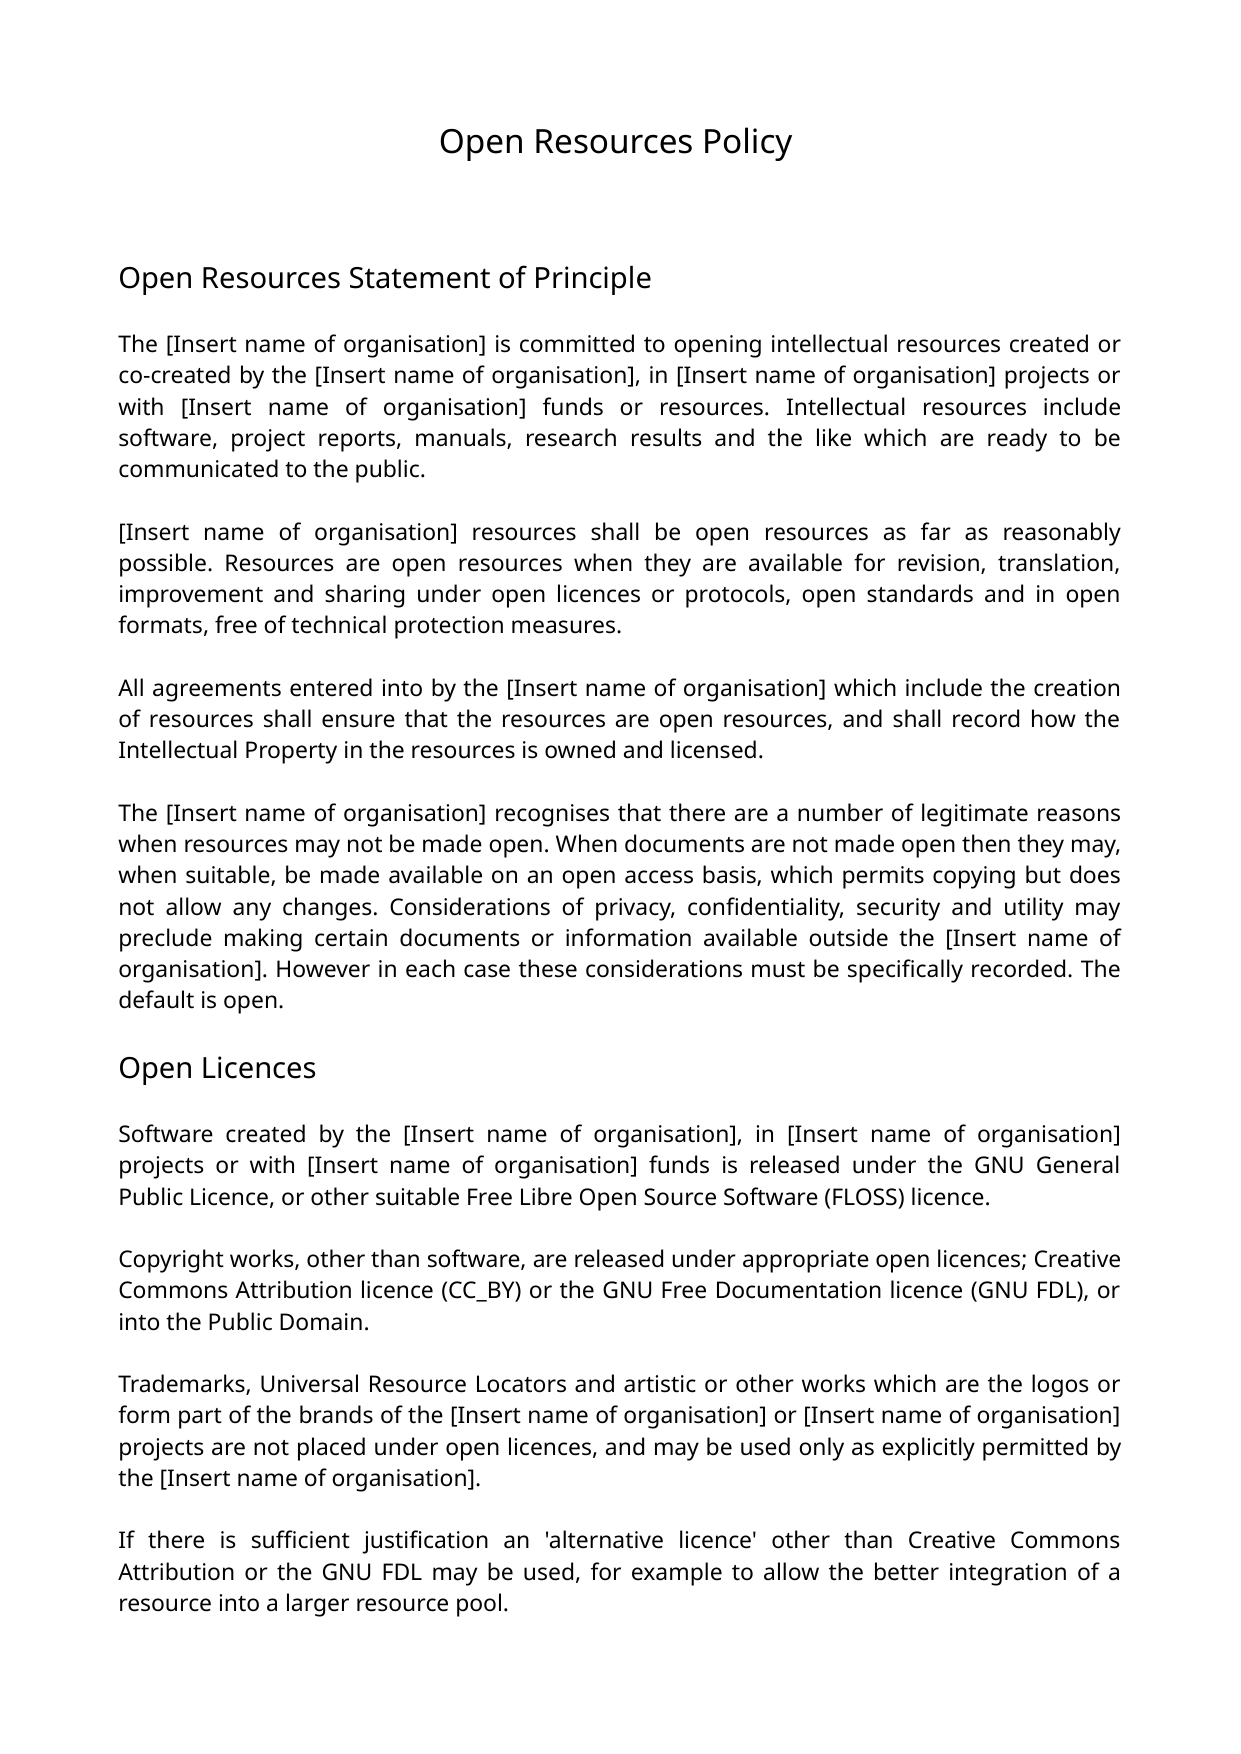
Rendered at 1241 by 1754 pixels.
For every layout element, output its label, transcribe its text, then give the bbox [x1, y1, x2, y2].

text Open Licences [118, 1047, 1122, 1087]
text Open Resources Statement of Principle [118, 257, 1122, 297]
text The [Insert name of organisation] is committed to opening intellectual resources created or co-created by the [Insert name of organisation], in [Insert name of organisation] projects or with [Insert name of organisation] funds or resources. Intellectual resources include software, project reports, manuals, research results and the like which are ready to be communicated to the public. [118, 328, 1122, 484]
text [Insert name of organisation] resources shall be open resources as far as reasonably possible. Resources are open resources when they are available for revision, translation, improvement and sharing under open licences or protocols, open standards and in open formats, free of technical protection measures. [118, 516, 1122, 641]
text The [Insert name of organisation] recognises that there are a number of legitimate reasons when resources may not be made open. When documents are not made open then they may, when suitable, be made available on an open access basis, which permits copying but does not allow any changes. Considerations of privacy, confidentiality, security and utility may preclude making certain documents or information available outside the [Insert name of organisation]. However in each case these considerations must be specifically recorded. The default is open. [118, 797, 1122, 1016]
text Trademarks, Universal Resource Locators and artistic or other works which are the logos or form part of the brands of the [Insert name of organisation] or [Insert name of organisation] projects are not placed under open licences, and may be used only as explicitly permitted by the [Insert name of organisation]. [118, 1368, 1122, 1493]
text Copyright works, other than software, are released under appropriate open licences; Creative Commons Attribution licence (CC_BY) or the GNU Free Documentation licence (GNU FDL), or into the Public Domain. [118, 1243, 1122, 1337]
text Open Resources Policy [118, 118, 1122, 163]
text All agreements entered into by the [Insert name of organisation] which include the creation of resources shall ensure that the resources are open resources, and shall record how the Intellectual Property in the resources is owned and licensed. [118, 672, 1122, 766]
text If there is sufficient justification an 'alternative licence' other than Creative Commons Attribution or the GNU FDL may be used, for example to allow the better integration of a resource into a larger resource pool. [118, 1524, 1122, 1618]
text Software created by the [Insert name of organisation], in [Insert name of organisation] projects or with [Insert name of organisation] funds is released under the GNU General Public Licence, or other suitable Free Libre Open Source Software (FLOSS) licence. [118, 1118, 1122, 1212]
